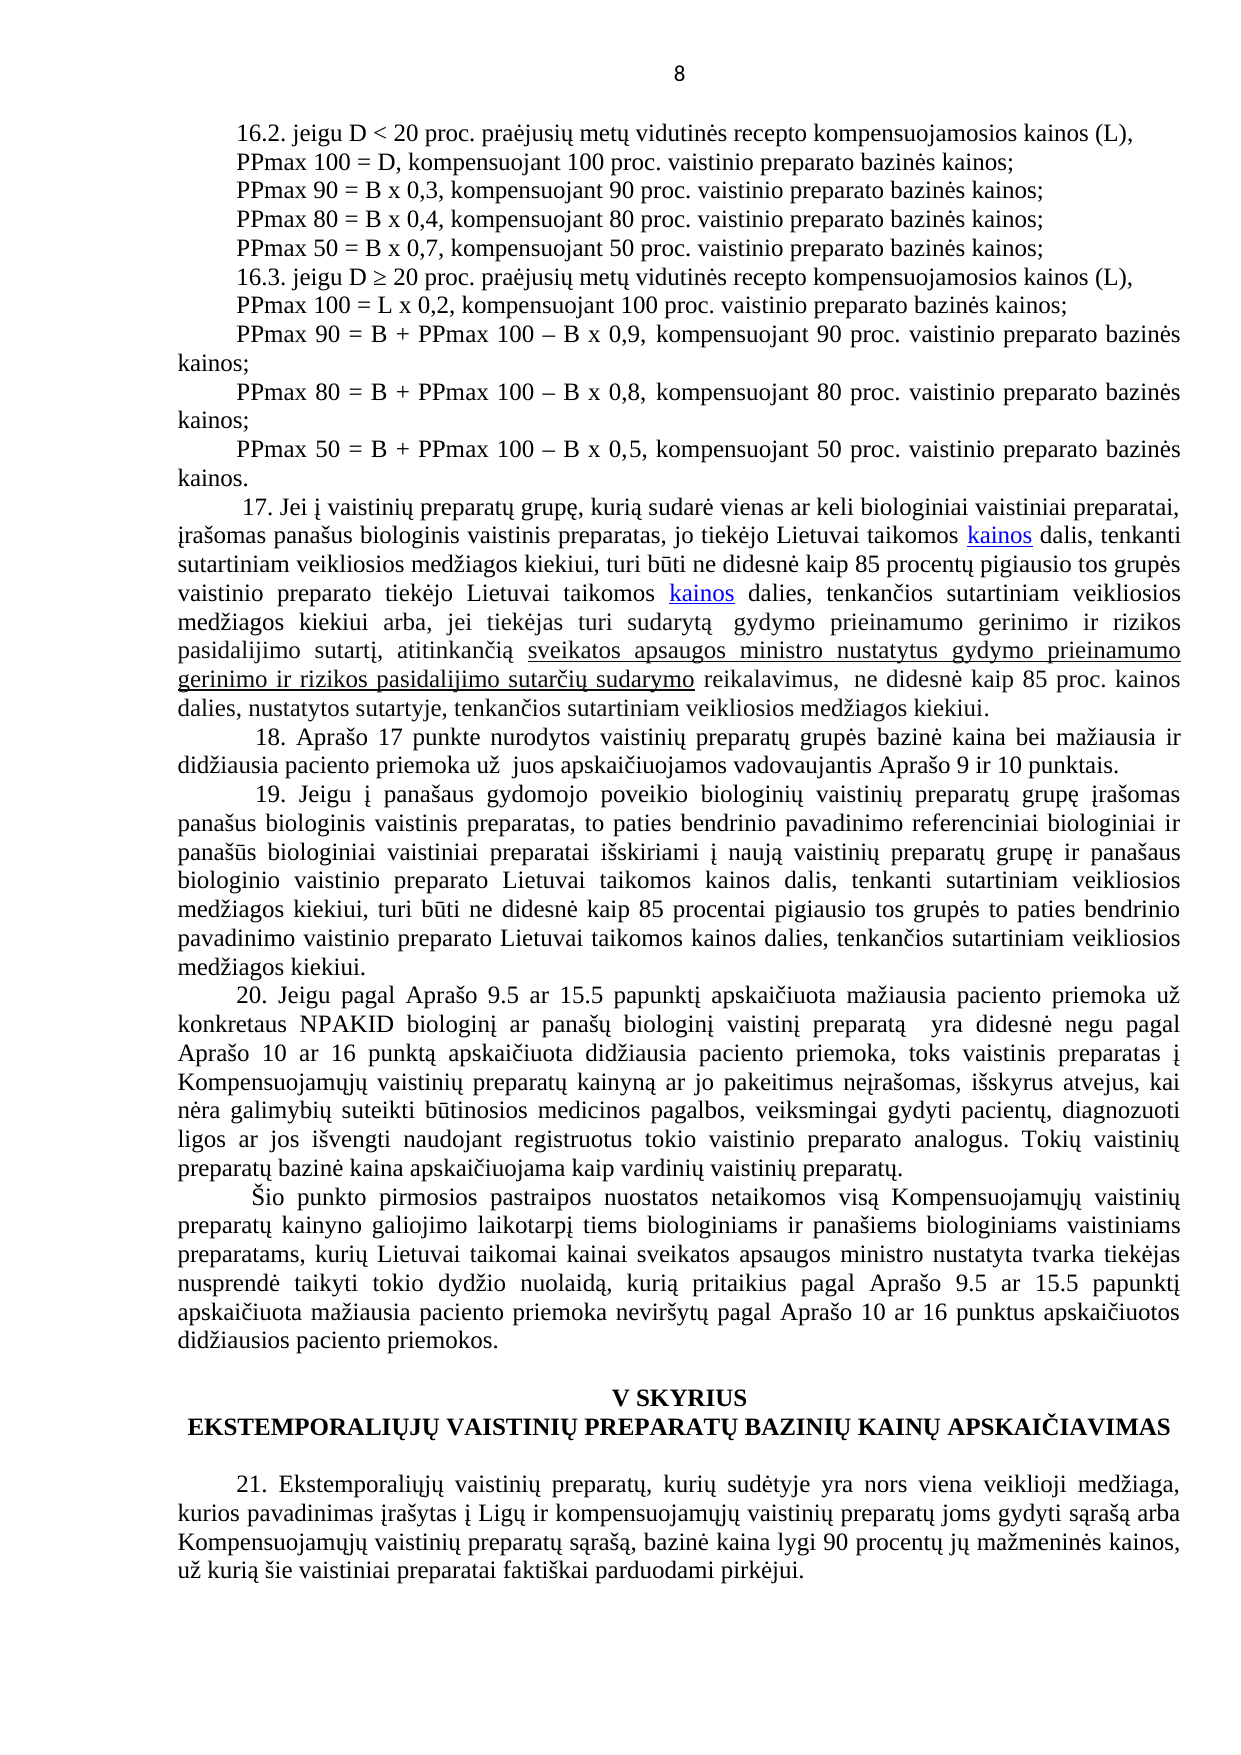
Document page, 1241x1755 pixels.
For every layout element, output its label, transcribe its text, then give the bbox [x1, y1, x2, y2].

text 16.2. jeigu D < 20 proc. praėjusių metų vidutinės recepto kompensuojamosios kainos (L), [177, 118, 1181, 147]
text PPmax 100 = D, kompensuojant 100 proc. vaistinio preparato bazinės kainos; [177, 147, 1181, 176]
text 18. Aprašo 17 punkte nurodytos vaistinių preparatų grupės bazinė kaina bei mažiausia ir didžiausia paciento priemoka už juos apskaičiuojamos vadovaujantis Aprašo 9 ir 10 punktais. [177, 722, 1181, 779]
text Šio punkto pirmosios pastraipos nuostatos netaikomos visą Kompensuojamųjų vaistinių preparatų kainyno galiojimo laikotarpį tiems biologiniams ir panašiems biologiniams vaistiniams preparatams, kurių Lietuvai taikomai kainai sveikatos apsaugos ministro nustatyta tvarka tiekėjas nusprendė taikyti tokio dydžio nuolaidą, kurią pritaikius pagal Aprašo 9.5 ar 15.5 papunktį apskaičiuota mažiausia paciento priemoka neviršytų pagal Aprašo 10 ar 16 punktus apskaičiuotos didžiausios paciento priemokos. [177, 1182, 1181, 1354]
text 21. Ekstemporaliųjų vaistinių preparatų, kurių sudėtyje yra nors viena veiklioji medžiaga, kurios pavadinimas įrašytas į Ligų ir kompensuojamųjų vaistinių preparatų joms gydyti sąrašą arba Kompensuojamųjų vaistinių preparatų sąrašą, bazinė kaina lygi 90 procentų jų mažmeninės kainos, už kurią šie vaistiniai preparatai faktiškai parduodami pirkėjui. [177, 1469, 1181, 1584]
text PPmax 80 = B + PPmax 100 – B x 0,8, kompensuojant 80 proc. vaistinio preparato bazinės kainos; [177, 377, 1181, 434]
text EKSTEMPORALIŲJŲ VAISTINIŲ PREPARATŲ BAZINIŲ KAINŲ APSKAIČIAVIMAS [177, 1412, 1181, 1441]
text PPmax 90 = B + PPmax 100 – B x 0,9, kompensuojant 90 proc. vaistinio preparato bazinės kainos; [177, 319, 1181, 377]
text 19. Jeigu į panašaus gydomojo poveikio biologinių vaistinių preparatų grupę įrašomas panašus biologinis vaistinis preparatas, to paties bendrinio pavadinimo referenciniai biologiniai ir panašūs biologiniai vaistiniai preparatai išskiriami į naują vaistinių preparatų grupę ir panašaus biologinio vaistinio preparato Lietuvai taikomos kainos dalis, tenkanti sutartiniam veikliosios medžiagos kiekiui, turi būti ne didesnė kaip 85 procentai pigiausio tos grupės to paties bendrinio pavadinimo vaistinio preparato Lietuvai taikomos kainos dalies, tenkančios sutartiniam veikliosios medžiagos kiekiui. [177, 779, 1181, 981]
text 16.3. jeigu D ≥ 20 proc. praėjusių metų vidutinės recepto kompensuojamosios kainos (L), [236, 262, 1181, 291]
text PPmax 50 = B + PPmax 100 – B x 0,5, kompensuojant 50 proc. vaistinio preparato bazinės kainos. [177, 434, 1181, 492]
text PPmax 100 = L x 0,2, kompensuojant 100 proc. vaistinio preparato bazinės kainos; [177, 291, 1181, 319]
text 17. Jei į vaistinių preparatų grupę, kurią sudarė vienas ar keli biologiniai vaistiniai preparatai, įrašomas panašus biologinis vaistinis preparatas, jo tiekėjo Lietuvai taikomos kainos dalis, tenkanti sutartiniam veikliosios medžiagos kiekiui, turi būti ne didesnė kaip 85 procentų pigiausio tos grupės vaistinio preparato tiekėjo Lietuvai taikomos kainos dalies, tenkančios sutartiniam veikliosios medžiagos kiekiui arba, jei tiekėjas turi sudarytą gydymo prieinamumo gerinimo ir rizikos pasidalijimo sutartį, atitinkančią sveikatos apsaugos ministro nustatytus gydymo prieinamumo gerinimo ir rizikos pasidalijimo sutarčių sudarymo reikalavimus, ne didesnė kaip 85 proc. kainos dalies, nustatytos sutartyje, tenkančios sutartiniam veikliosios medžiagos kiekiui. [177, 492, 1181, 722]
text PPmax 80 = B x 0,4, kompensuojant 80 proc. vaistinio preparato bazinės kainos; [177, 204, 1181, 233]
text PPmax 50 = B x 0,7, kompensuojant 50 proc. vaistinio preparato bazinės kainos; [177, 233, 1181, 262]
text 20. Jeigu pagal Aprašo 9.5 ar 15.5 papunktį apskaičiuota mažiausia paciento priemoka už konkretaus NPAKID biologinį ar panašų biologinį vaistinį preparatą yra didesnė negu pagal Aprašo 10 ar 16 punktą apskaičiuota didžiausia paciento priemoka, toks vaistinis preparatas į Kompensuojamųjų vaistinių preparatų kainyną ar jo pakeitimus neįrašomas, išskyrus atvejus, kai nėra galimybių suteikti būtinosios medicinos pagalbos, veiksmingai gydyti pacientų, diagnozuoti ligos ar jos išvengti naudojant registruotus tokio vaistinio preparato analogus. Tokių vaistinių preparatų bazinė kaina apskaičiuojama kaip vardinių vaistinių preparatų. [177, 981, 1181, 1182]
text V SKYRIUS [177, 1383, 1181, 1412]
text PPmax 90 = B x 0,3, kompensuojant 90 proc. vaistinio preparato bazinės kainos; [177, 176, 1181, 204]
